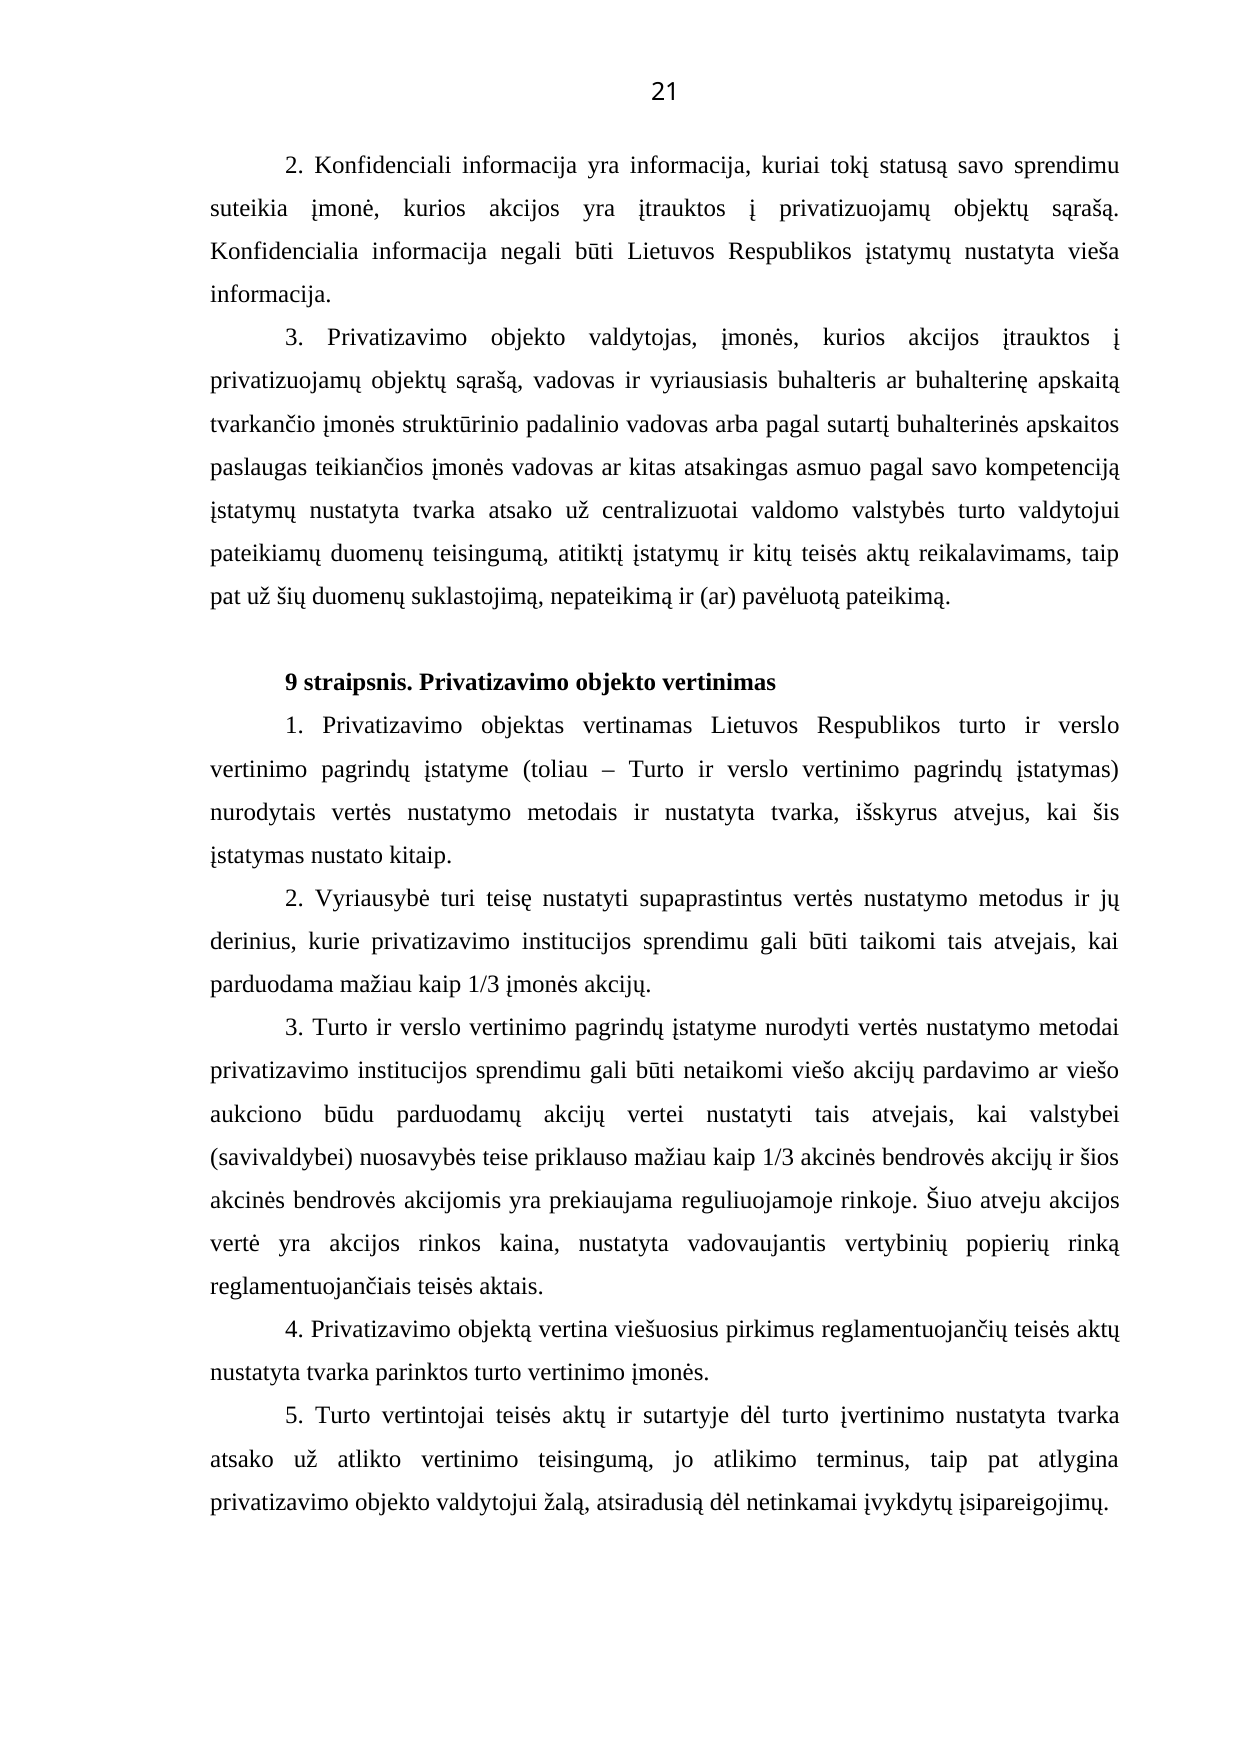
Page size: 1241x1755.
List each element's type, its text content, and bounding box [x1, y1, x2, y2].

text 3. Turto ir verslo vertinimo pagrindų įstatyme nurodyti vertės nustatymo metodai privatizavimo institucijos sprendimu gali būti netaikomi viešo akcijų pardavimo ar viešo aukciono būdu parduodamų akcijų vertei nustatyti tais atvejais, kai valstybei (savivaldybei) nuosavybės teise priklauso mažiau kaip 1/3 akcinės bendrovės akcijų ir šios akcinės bendrovės akcijomis yra prekiaujama reguliuojamoje rinkoje. Šiuo atveju akcijos vertė yra akcijos rinkos kaina, nustatyta vadovaujantis vertybinių popierių rinką reglamentuojančiais teisės aktais. [210, 1012, 1120, 1300]
text 2. Konfidenciali informacija yra informacija, kuriai tokį statusą savo sprendimu suteikia įmonė, kurios akcijos yra įtrauktos į privatizuojamų objektų sąrašą. Konfidencialia informacija negali būti Lietuvos Respublikos įstatymų nustatyta vieša informacija. [210, 150, 1120, 308]
text 4. Privatizavimo objektą vertina viešuosius pirkimus reglamentuojančių teisės aktų nustatyta tvarka parinktos turto vertinimo įmonės. [210, 1314, 1120, 1386]
text 5. Turto vertintojai teisės aktų ir sutartyje dėl turto įvertinimo nustatyta tvarka atsako už atlikto vertinimo teisingumą, jo atlikimo terminus, taip pat atlygina privatizavimo objekto valdytojui žalą, atsiradusią dėl netinkamai įvykdytų įsipareigojimų. [210, 1401, 1120, 1516]
text 3. Privatizavimo objekto valdytojas, įmonės, kurios akcijos įtrauktos į privatizuojamų objektų sąrašą, vadovas ir vyriausiasis buhalteris ar buhalterinę apskaitą tvarkančio įmonės struktūrinio padalinio vadovas arba pagal sutartį buhalterinės apskaitos paslaugas teikiančios įmonės vadovas ar kitas atsakingas asmuo pagal savo kompetenciją įstatymų nustatyta tvarka atsako už centralizuotai valdomo valstybės turto valdytojui pateikiamų duomenų teisingumą, atitiktį įstatymų ir kitų teisės aktų reikalavimams, taip pat už šių duomenų suklastojimą, nepateikimą ir (ar) pavėluotą pateikimą. [210, 322, 1120, 610]
text 1. Privatizavimo objektas vertinamas Lietuvos Respublikos turto ir verslo vertinimo pagrindų įstatyme (toliau – Turto ir verslo vertinimo pagrindų įstatymas) nurodytais vertės nustatymo metodais ir nustatyta tvarka, išskyrus atvejus, kai šis įstatymas nustato kitaip. [210, 711, 1120, 869]
text 2. Vyriausybė turi teisę nustatyti supaprastintus vertės nustatymo metodus ir jų derinius, kurie privatizavimo institucijos sprendimu gali būti taikomi tais atvejais, kai parduodama mažiau kaip 1/3 įmonės akcijų. [210, 883, 1120, 998]
text 9 straipsnis. Privatizavimo objekto vertinimas [210, 667, 1120, 696]
